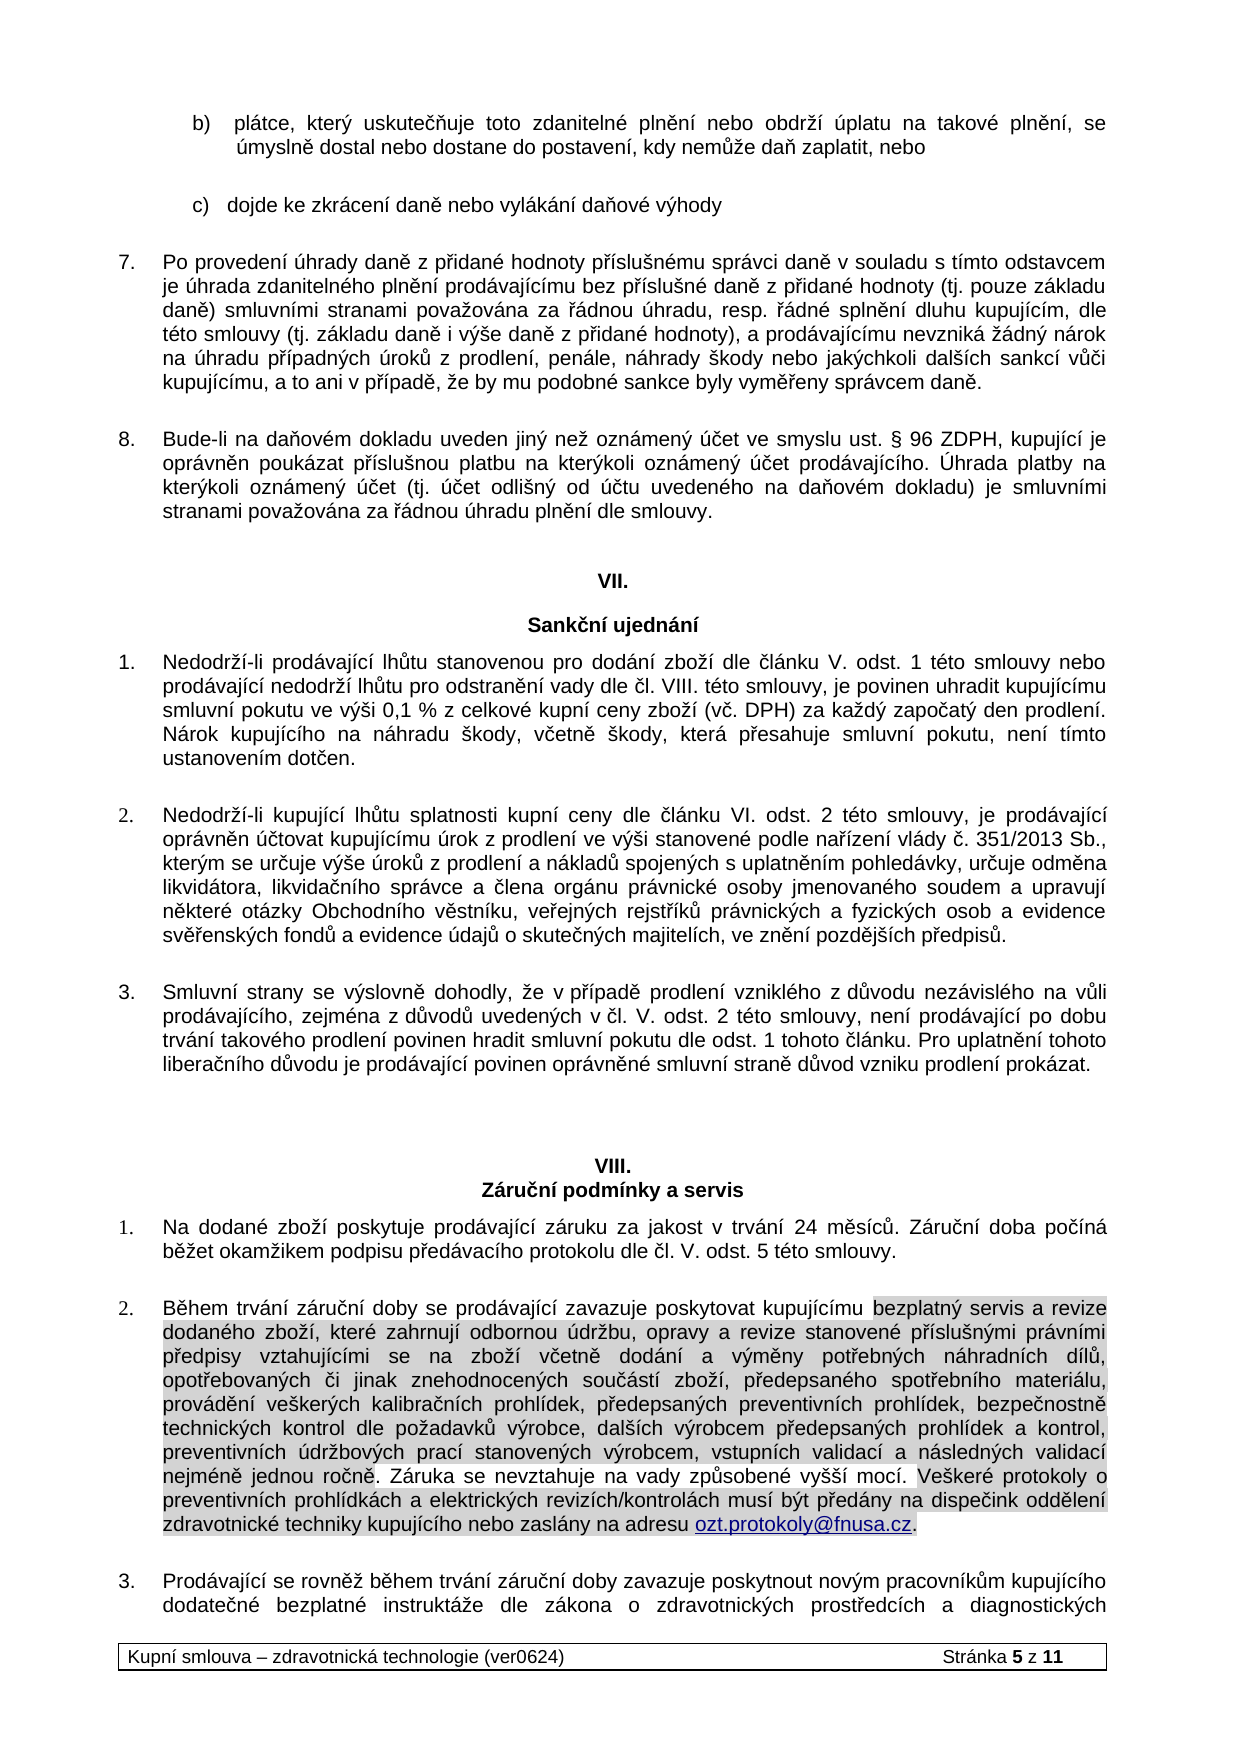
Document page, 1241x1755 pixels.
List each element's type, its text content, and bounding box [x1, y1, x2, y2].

list Prodávající se rovněž během trvání záruční doby zavazuje poskytnout novým pracovníkům kupujícího dodatečné bezplatné instruktáže dle zákona o zdravotnických prostředcích a diagnostických [118, 1569, 1107, 1617]
list Po provedení úhrady daně z přidané hodnoty příslušnému správci daně v souladu s tímto odstavcem je úhrada zdanitelného plnění prodávajícímu bez příslušné daně z přidané hodnoty (tj. pouze základu daně) smluvními stranami považována za řádnou úhradu, resp. řádné splnění dluhu kupujícím, dle této smlouvy (tj. základu daně i výše daně z přidané hodnoty), a prodávajícímu nevzniká žádný nárok na úhradu případných úroků z prodlení, penále, náhrady škody nebo jakýchkoli dalších sankcí vůči kupujícímu, a to ani v případě, že by mu podobné sankce byly vyměřeny správcem daně. [118, 250, 1107, 393]
subtitle Sankční ujednání [118, 613, 1107, 637]
list Na dodané zboží poskytuje prodávající záruku za jakost v trvání 24 měsíců. Záruční doba počíná běžet okamžikem podpisu předávacího protokolu dle čl. V. odst. 5 této smlouvy. [118, 1214, 1107, 1263]
list Během trvání záruční doby se prodávající zavazuje poskytovat kupujícímu bezplatný servis a revize dodaného zboží, které zahrnují odbornou údržbu, opravy a revize stanovené příslušnými právními předpisy vztahujícími se na zboží včetně dodání a výměny potřebných náhradních dílů, opotřebovaných či jinak znehodnocených součástí zboží, předepsaného spotřebního materiálu, provádění veškerých kalibračních prohlídek, předepsaných preventivních prohlídek, bezpečnostně technických kontrol dle požadavků výrobce, dalších výrobcem předepsaných prohlídek a kontrol, preventivních údržbových prací stanovených výrobcem, vstupních validací a následných validací nejméně jednou ročně. Záruka se nevztahuje na vady způsobené vyšší mocí. Veškeré protokoly o preventivních prohlídkách a elektrických revizích/kontrolách musí být předány na dispečink oddělení zdravotnické techniky kupujícího nebo zaslány na adresu ozt.protokoly@fnusa.cz. [118, 1296, 1107, 1536]
text b) plátce, který uskutečňuje toto zdanitelné plnění nebo obdrží úplatu na takové plnění, se úmyslně dostal nebo dostane do postavení, kdy nemůže daň zaplatit, nebo [192, 111, 1107, 159]
text c) dojde ke zkrácení daně nebo vylákání daňové výhody [192, 192, 1107, 216]
subtitle VIII. [118, 1154, 1107, 1178]
text VII. [118, 568, 1107, 592]
list Nedodrží-li kupující lhůtu splatnosti kupní ceny dle článku VI. odst. 2 této smlouvy, je prodávající oprávněn účtovat kupujícímu úrok z prodlení ve výši stanovené podle nařízení vlády č. 351/2013 Sb., kterým se určuje výše úroků z prodlení a nákladů spojených s uplatněním pohledávky, určuje odměna likvidátora, likvidačního správce a člena orgánu právnické osoby jmenovaného soudem a upravují některé otázky Obchodního věstníku, veřejných rejstříků právnických a fyzických osob a evidence svěřenských fondů a evidence údajů o skutečných majitelích, ve znění pozdějších předpisů. [118, 803, 1107, 947]
list Nedodrží-li prodávající lhůtu stanovenou pro dodání zboží dle článku V. odst. 1 této smlouvy nebo prodávající nedodrží lhůtu pro odstranění vady dle čl. VIII. této smlouvy, je povinen uhradit kupujícímu smluvní pokutu ve výši 0,1 % z celkové kupní ceny zboží (vč. DPH) za každý započatý den prodlení. Nárok kupujícího na náhradu škody, včetně škody, která přesahuje smluvní pokutu, není tímto ustanovením dotčen. [118, 650, 1107, 769]
subtitle Záruční podmínky a servis [118, 1178, 1107, 1202]
list Bude-li na daňovém dokladu uveden jiný než oznámený účet ve smyslu ust. § 96 ZDPH, kupující je oprávněn poukázat příslušnou platbu na kterýkoli oznámený účet prodávajícího. Úhrada platby na kterýkoli oznámený účet (tj. účet odlišný od účtu uvedeného na daňovém dokladu) je smluvními stranami považována za řádnou úhradu plnění dle smlouvy. [118, 427, 1107, 523]
list Smluvní strany se výslovně dohodly, že v případě prodlení vzniklého z důvodu nezávislého na vůli prodávajícího, zejména z důvodů uvedených v čl. V. odst. 2 této smlouvy, není prodávající po dobu trvání takového prodlení povinen hradit smluvní pokutu dle odst. 1 tohoto článku. Pro uplatnění tohoto liberačního důvodu je prodávající povinen oprávněné smluvní straně důvod vzniku prodlení prokázat. [118, 980, 1107, 1076]
